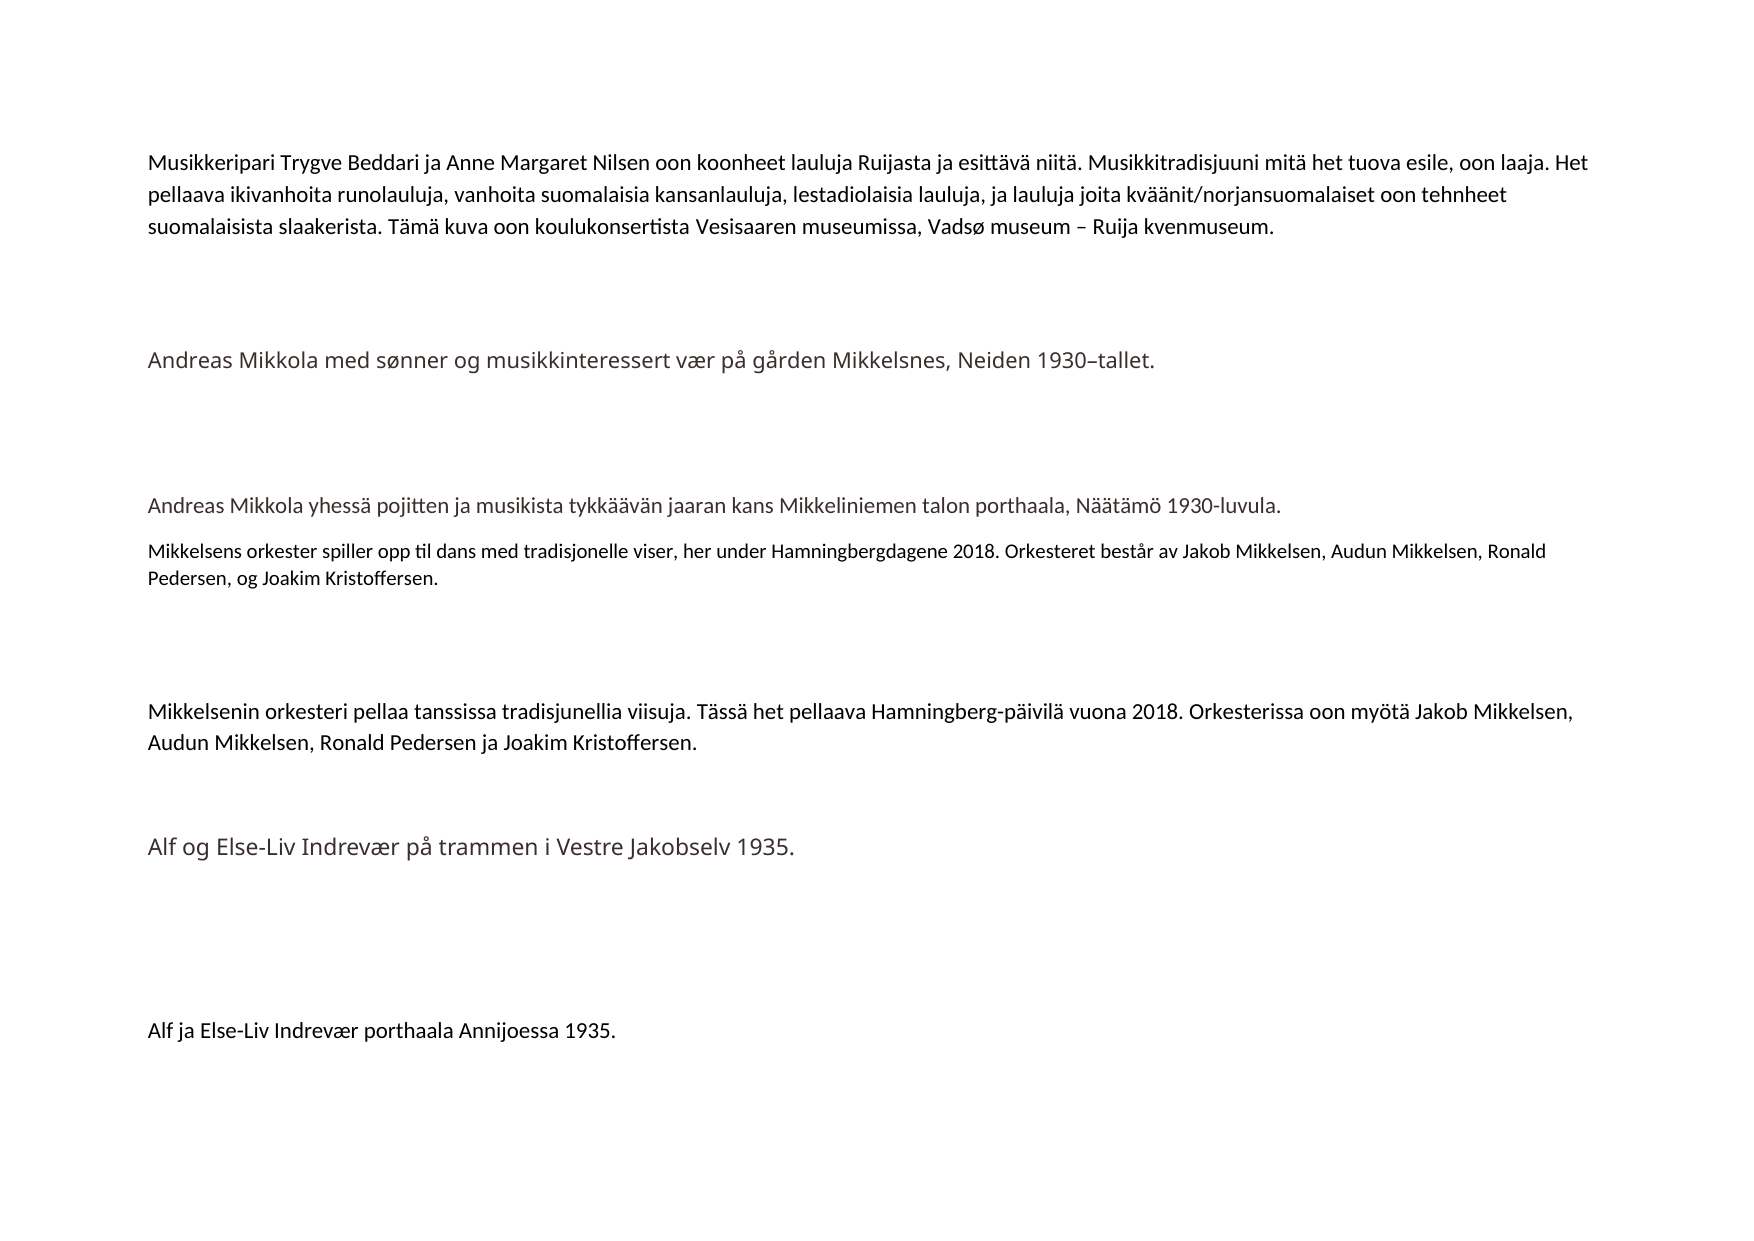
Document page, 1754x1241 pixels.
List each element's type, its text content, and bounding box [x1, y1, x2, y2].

text Andreas Mikkola yhessä pojitten ja musikista tykkäävän jaaran kans Mikkeliniemen talon porthaala, Näätämö 1930-luvula. [148, 491, 1606, 519]
subtitle Alf og Else-Liv Indrevær på trammen i Vestre Jakobselv 1935. [148, 831, 1606, 862]
subtitle Alf ja Else-Liv Indrevær porthaala Annijoessa 1935. [148, 1016, 1606, 1044]
text Andreas Mikkola med sønner og musikkinteressert vær på gården Mikkelsnes, Neiden 1930–tallet. [148, 345, 1606, 374]
text Mikkelsens orkester spiller opp til dans med tradisjonelle viser, her under Hamningbergdagene 2018. Orkesteret består av Jakob Mikkelsen, Audun Mikkelsen, Ronald Pedersen, og Joakim Kristoffersen. [148, 538, 1606, 591]
text Musikkeripari Trygve Beddari ja Anne Margaret Nilsen oon koonheet lauluja Ruijasta ja esittävä niitä. Musikkitradisjuuni mitä het tuova esile, oon laaja. Het pellaava ikivanhoita runolauluja, vanhoita suomalaisia kansanlauluja, lestadiolaisia lauluja, ja lauluja joita kväänit/norjansuomalaiset oon tehnheet suomalaisista slaakerista. Tämä kuva oon koulukonsertista Vesisaaren museumissa, Vadsø museum – Ruija kvenmuseum. [148, 148, 1606, 240]
text Mikkelsenin orkesteri pellaa tanssissa tradisjunellia viisuja. Tässä het pellaava Hamningberg-päivilä vuona 2018. Orkesterissa oon myötä Jakob Mikkelsen, Audun Mikkelsen, Ronald Pedersen ja Joakim Kristoffersen. [148, 697, 1606, 756]
